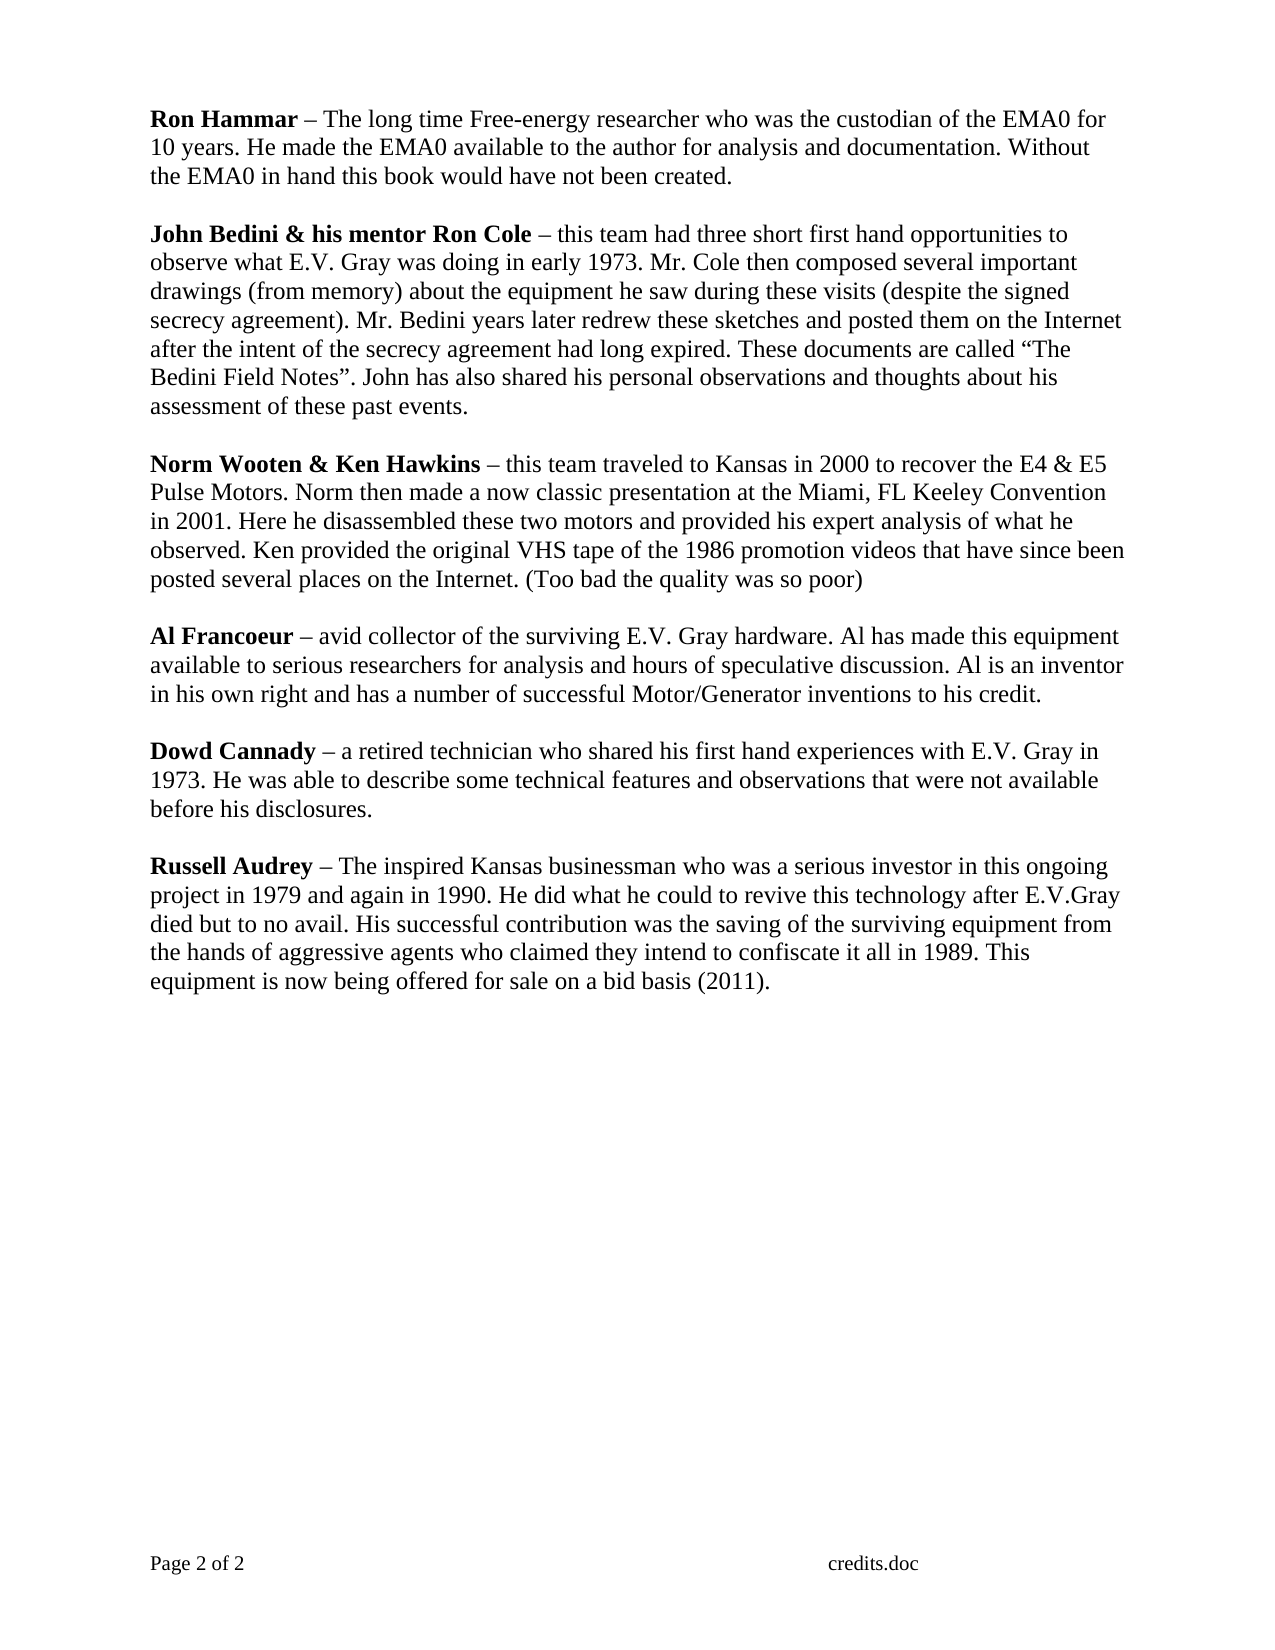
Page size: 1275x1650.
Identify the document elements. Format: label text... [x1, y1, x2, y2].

text Ron Hammar – The long time Free-energy researcher who was the custodian of the EMA0 for 10 years. He made the EMA0 available to the author for analysis and documentation. Without the EMA0 in hand this book would have not been created. [150, 104, 1125, 190]
text John Bedini & his mentor Ron Cole – this team had three short first hand opportunities to observe what E.V. Gray was doing in early 1973. Mr. Cole then composed several important drawings (from memory) about the equipment he saw during these visits (despite the signed secrecy agreement). Mr. Bedini years later redrew these sketches and posted them on the Internet after the intent of the secrecy agreement had long expired. These documents are called “The Bedini Field Notes”. John has also shared his personal observations and thoughts about his assessment of these past events. [150, 219, 1125, 420]
text Norm Wooten & Ken Hawkins – this team traveled to Kansas in 2000 to recover the E4 & E5 Pulse Motors. Norm then made a now classic presentation at the Miami, FL Keeley Convention in 2001. Here he disassembled these two motors and provided his expert analysis of what he observed. Ken provided the original VHS tape of the 1986 promotion videos that have since been posted several places on the Internet. (Too bad the quality was so poor) [150, 449, 1125, 592]
text Dowd Cannady – a retired technician who shared his first hand experiences with E.V. Gray in 1973. He was able to describe some technical features and observations that were not available before his disclosures. [150, 736, 1125, 822]
text Russell Audrey – The inspired Kansas businessman who was a serious investor in this ongoing project in 1979 and again in 1990. He did what he could to revive this technology after E.V.Gray died but to no avail. His successful contribution was the saving of the surviving equipment from the hands of aggressive agents who claimed they intend to confiscate it all in 1989. This equipment is now being offered for sale on a bid basis (2011). [150, 851, 1125, 995]
text Al Francoeur – avid collector of the surviving E.V. Gray hardware. Al has made this equipment available to serious researchers for analysis and hours of speculative discussion. Al is an inventor in his own right and has a number of successful Motor/Generator inventions to his credit. [150, 621, 1125, 707]
